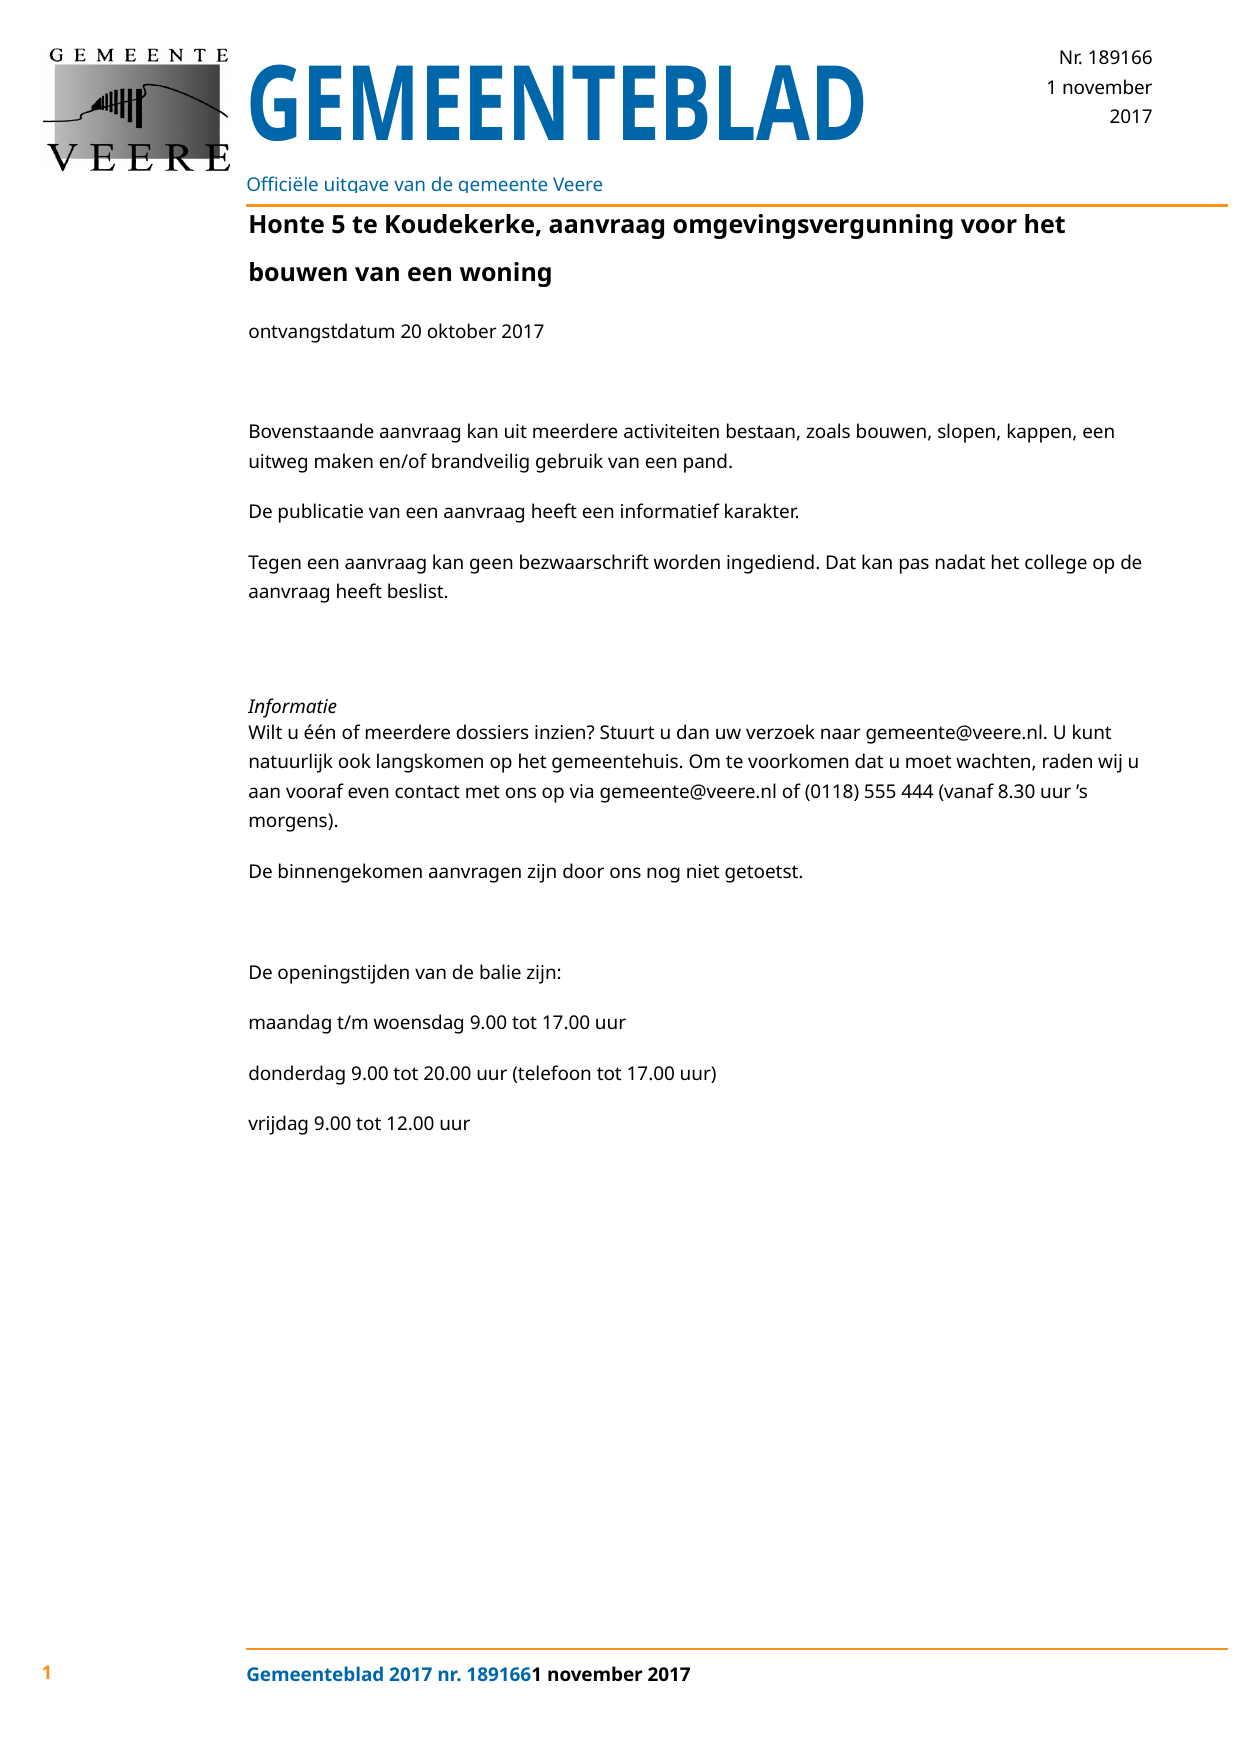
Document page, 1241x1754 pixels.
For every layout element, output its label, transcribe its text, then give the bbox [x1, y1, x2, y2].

text vrijdag 9.00 tot 12.00 uur [248, 1110, 1152, 1136]
text De openingstijden van de balie zijn: [248, 959, 1152, 984]
text Bovenstaande aanvraag kan uit meerdere activiteiten bestaan, zoals bouwen, slopen, kappen, een uitweg maken en/of brandveilig gebruik van een pand. [248, 419, 1152, 474]
text ontvangstdatum 20 oktober 2017 [248, 318, 1152, 344]
text De publicatie van een aanvraag heeft een informatief karakter. [248, 499, 1152, 524]
text De binnengekomen aanvragen zijn door ons nog niet getoetst. [248, 858, 1152, 884]
text donderdag 9.00 tot 20.00 uur (telefoon tot 17.00 uur) [248, 1060, 1152, 1085]
text Tegen een aanvraag kan geen bezwaarschrift worden ingediend. Dat kan pas nadat het college op de aanvraag heeft beslist. [248, 549, 1152, 604]
text Wilt u één of meerdere dossiers inzien? Stuurt u dan uw verzoek naar gemeente@veere.nl. U kunt natuurlijk ook langskomen op het gemeentehuis. Om te voorkomen dat u moet wachten, raden wij u aan vooraf even contact met ons op via gemeente@veere.nl of (0118) 555 444 (vanaf 8.30 uur ’s morgens). [248, 719, 1152, 833]
text Informatie [248, 693, 1152, 719]
text maandag t/m woensdag 9.00 tot 17.00 uur [248, 1009, 1152, 1035]
text Honte 5 te Koudekerke, aanvraag omgevingsvergunning voor het bouwen van een woning [248, 207, 1152, 288]
picture [41, 47, 231, 172]
